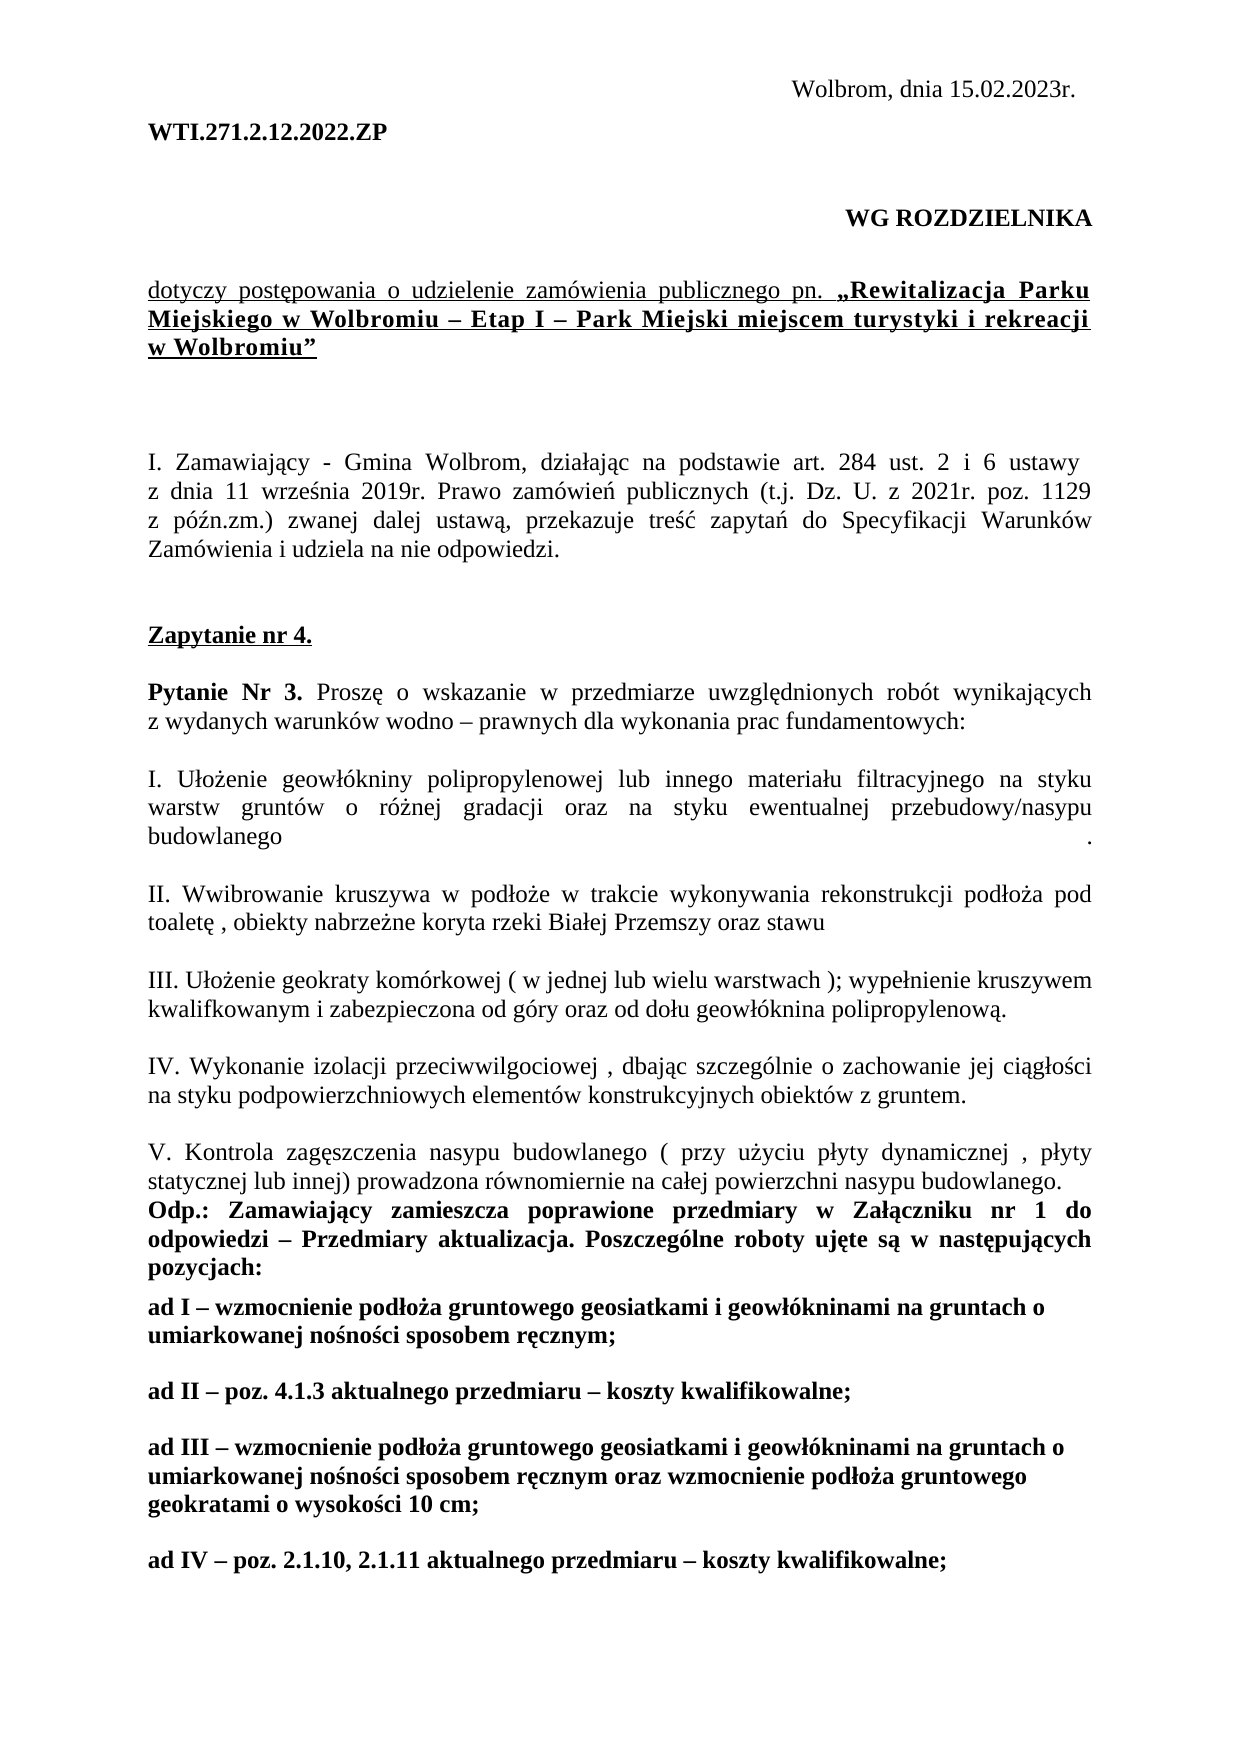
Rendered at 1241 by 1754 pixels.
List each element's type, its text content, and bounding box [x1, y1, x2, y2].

text w Wolbromiu” [148, 330, 1090, 361]
text Zapytanie nr 4. [148, 620, 1093, 649]
list Wolbrom, dnia 15.02.2023r. [148, 74, 1093, 102]
text II. Wwibrowanie kruszywa w podłoże w trakcie wykonywania rekonstrukcji podłoża pod toaletę , obiekty nabrzeżne koryta rzeki Białej Przemszy oraz stawu [148, 879, 1093, 936]
text III. Ułożenie geokraty komórkowej ( w jednej lub wielu warstwach ); wypełnienie kruszywem kwalifkowanym i zabezpieczona od góry oraz od dołu geowłóknina polipropylenową. [148, 965, 1093, 1022]
text dotyczy postępowania o udzielenie zamówienia publicznego pn. „Rewitalizacja Parku [148, 246, 1090, 300]
text IV. Wykonanie izolacji przeciwwilgociowej , dbając szczególnie o zachowanie jej ciągłości na styku podpowierzchniowych elementów konstrukcyjnych obiektów z gruntem. [148, 1051, 1093, 1109]
text ad IV – poz. 2.1.10, 2.1.11 aktualnego przedmiaru – koszty kwalifikowalne; [148, 1545, 1093, 1574]
list WG ROZDZIELNIKA [148, 203, 1093, 232]
list WTI.271.2.12.2022.ZP [148, 117, 1093, 146]
text ad II – poz. 4.1.3 aktualnego przedmiaru – koszty kwalifikowalne; [148, 1376, 1093, 1405]
text Miejskiego w Wolbromiu – Etap I – Park Miejski miejscem turystyki i rekreacji [148, 301, 1090, 329]
text I. Zamawiający - Gmina Wolbrom, działając na podstawie art. 284 ust. 2 i 6 ustawy z dnia 11 września 2019r. Prawo zamówień publicznych (t.j. Dz. U. z 2021r. poz. 1129 z późn.zm.) zwanej dalej ustawą, przekazuje treść zapytań do Specyfikacji Warunków Zamówienia i udziela na nie odpowiedzi. [148, 447, 1093, 562]
text Pytanie Nr 3. Proszę o wskazanie w przedmiarze uwzględnionych robót wynikających z wydanych warunków wodno – prawnych dla wykonania prac fundamentowych: [148, 677, 1093, 735]
text V. Kontrola zagęszczenia nasypu budowlanego ( przy użyciu płyty dynamicznej , płyty statycznej lub innej) prowadzona równomiernie na całej powierzchni nasypu budowlanego. [148, 1137, 1093, 1195]
text Odp.: Zamawiający zamieszcza poprawione przedmiary w Załączniku nr 1 do odpowiedzi – Przedmiary aktualizacja. Poszczególne roboty ujęte są w następujących pozycjach: [148, 1195, 1093, 1281]
text ad I – wzmocnienie podłoża gruntowego geosiatkami i geowłókninami na gruntach o umiarkowanej nośności sposobem ręcznym; [148, 1292, 1093, 1349]
text I. Ułożenie geowłókniny polipropylenowej lub innego materiału filtracyjnego na styku warstw gruntów o różnej gradacji oraz na styku ewentualnej przebudowy/nasypu budowlanego . [148, 764, 1093, 879]
text ad III – wzmocnienie podłoża gruntowego geosiatkami i geowłókninami na gruntach o umiarkowanej nośności sposobem ręcznym oraz wzmocnienie podłoża gruntowego geokratami o wysokości 10 cm; [148, 1432, 1093, 1518]
